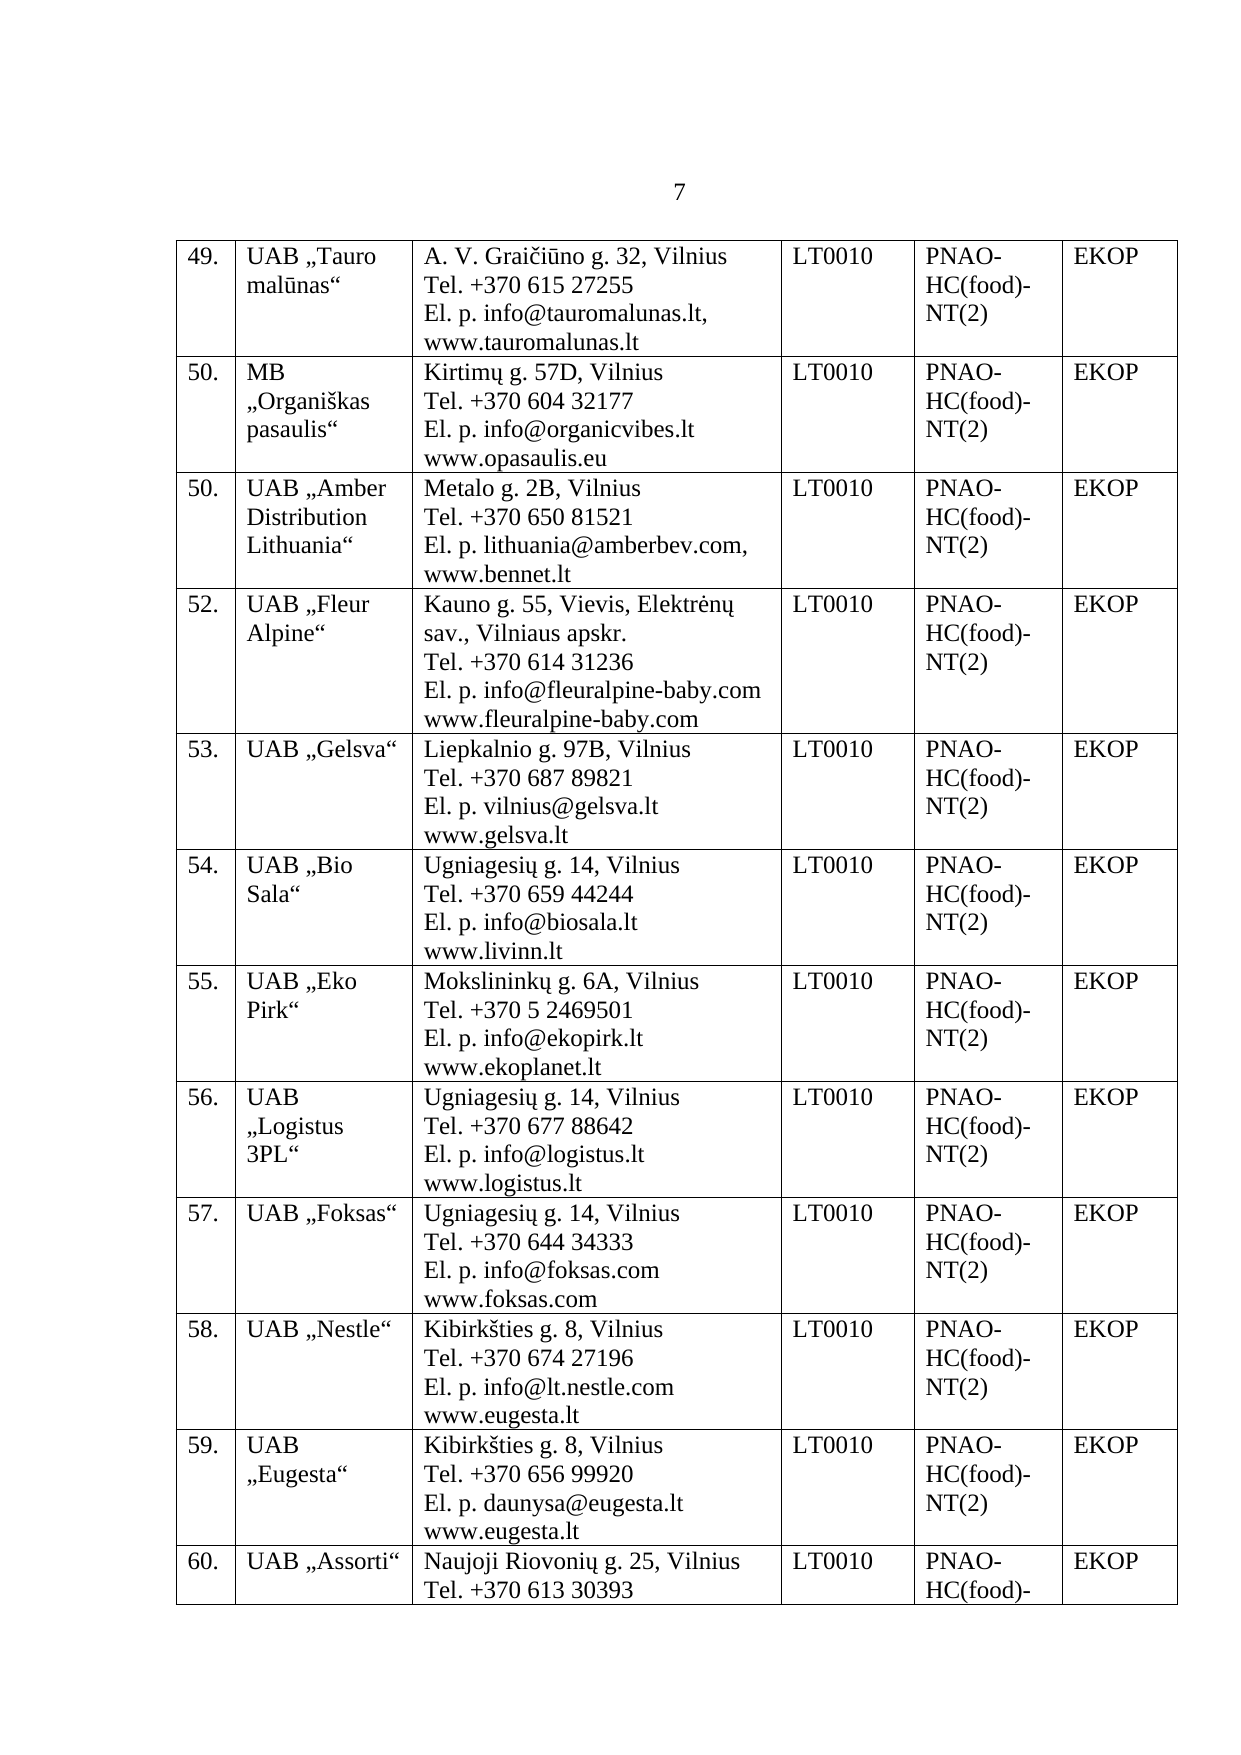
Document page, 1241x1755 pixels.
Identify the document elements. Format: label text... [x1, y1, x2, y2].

table_cell 55. [177, 966, 235, 1081]
table_cell Ugniagesių g. 14, Vilnius Tel. +370 644 34333 El. p. info@foksas.com www.foksas.com [413, 1198, 781, 1313]
table_cell UAB „Tauro malūnas“ [236, 241, 412, 356]
table_cell A. V. Graičiūno g. 32, Vilnius Tel. +370 615 27255 El. p. info@tauromalunas.lt, www.tauromalunas.lt [413, 241, 781, 356]
table_cell 59. [177, 1430, 235, 1545]
table_cell UAB „Fleur Alpine“ [236, 589, 412, 733]
table_cell EKOP [1063, 1082, 1177, 1197]
table_cell UAB „Foksas“ [236, 1198, 412, 1313]
table_cell EKOP [1063, 850, 1177, 965]
table_cell PNAO-HC(food)-NT(2) [915, 966, 1062, 1081]
table_cell LT0010 [782, 1430, 914, 1545]
table_cell LT0010 [782, 1082, 914, 1197]
table_cell PNAO-HC(food)-NT(2) [915, 1430, 1062, 1545]
table_cell PNAO-HC(food)-NT(2) [915, 473, 1062, 588]
table_cell 60. [177, 1546, 235, 1604]
table_cell EKOP [1063, 473, 1177, 588]
table_cell LT0010 [782, 241, 914, 356]
table_cell EKOP [1063, 966, 1177, 1081]
table_cell LT0010 [782, 850, 914, 965]
table_cell UAB „Nestle“ [236, 1314, 412, 1429]
table_cell EKOP [1063, 1546, 1177, 1604]
table_cell 58. [177, 1314, 235, 1429]
table_cell UAB „Gelsva“ [236, 734, 412, 849]
table_cell Kibirkšties g. 8, Vilnius Tel. +370 656 99920 El. p. daunysa@eugesta.lt www.eugesta.lt [413, 1430, 781, 1545]
table_cell LT0010 [782, 1546, 914, 1604]
table_cell LT0010 [782, 1314, 914, 1429]
table_cell Ugniagesių g. 14, Vilnius Tel. +370 659 44244 El. p. info@biosala.lt www.livinn.lt [413, 850, 781, 965]
table_cell LT0010 [782, 966, 914, 1081]
table_cell 57. [177, 1198, 235, 1313]
table_cell LT0010 [782, 1198, 914, 1313]
table_cell UAB „Eugesta“ [236, 1430, 412, 1545]
table_cell EKOP [1063, 1198, 1177, 1313]
table_cell EKOP [1063, 1314, 1177, 1429]
table_cell UAB „Logistus 3PL“ [236, 1082, 412, 1197]
table_cell EKOP [1063, 1430, 1177, 1545]
table_cell Mokslininkų g. 6A, Vilnius Tel. +370 5 2469501 El. p. info@ekopirk.lt www.ekoplanet.lt [413, 966, 781, 1081]
table_cell Naujoji Riovonių g. 25, Vilnius Tel. +370 613 30393 [413, 1546, 781, 1604]
table_cell EKOP [1063, 357, 1177, 472]
table_cell Ugniagesių g. 14, Vilnius Tel. +370 677 88642 El. p. info@logistus.lt www.logistus.lt [413, 1082, 781, 1197]
table_cell LT0010 [782, 734, 914, 849]
table_cell PNAO-HC(food)-NT(2) [915, 241, 1062, 356]
table_cell Kauno g. 55, Vievis, Elektrėnų sav., Vilniaus apskr. Tel. +370 614 31236 El. p. info@fleuralpine-baby.com www.fleuralpine-baby.com [413, 589, 781, 733]
table_cell 50. [177, 357, 235, 472]
table_cell LT0010 [782, 473, 914, 588]
table_cell MB „Organiškas pasaulis“ [236, 357, 412, 472]
table_cell UAB „Eko Pirk“ [236, 966, 412, 1081]
table_cell UAB „Amber Distribution Lithuania“ [236, 473, 412, 588]
table_cell 49. [177, 241, 235, 356]
table_cell Kirtimų g. 57D, Vilnius Tel. +370 604 32177 El. p. info@organicvibes.lt www.opasaulis.eu [413, 357, 781, 472]
table_cell PNAO-HC(food)-NT(2) [915, 1082, 1062, 1197]
table_cell PNAO-HC(food)-NT(2) [915, 1314, 1062, 1429]
table_cell LT0010 [782, 589, 914, 733]
table_cell 50. [177, 473, 235, 588]
table_cell PNAO-HC(food)-NT(2) [915, 734, 1062, 849]
table_cell Kibirkšties g. 8, Vilnius Tel. +370 674 27196 El. p. info@lt.nestle.com www.eugesta.lt [413, 1314, 781, 1429]
table_cell 56. [177, 1082, 235, 1197]
table_cell Liepkalnio g. 97B, Vilnius Tel. +370 687 89821 El. p. vilnius@gelsva.lt www.gelsva.lt [413, 734, 781, 849]
table_cell EKOP [1063, 589, 1177, 733]
table_cell PNAO-HC(food)-NT(2) [915, 357, 1062, 472]
table_cell LT0010 [782, 357, 914, 472]
table_cell UAB „Assorti“ [236, 1546, 412, 1604]
table_cell EKOP [1063, 241, 1177, 356]
table_cell PNAO-HC(food)- [915, 1546, 1062, 1604]
table_cell 54. [177, 850, 235, 965]
table_cell PNAO-HC(food)-NT(2) [915, 1198, 1062, 1313]
table_cell EKOP [1063, 734, 1177, 849]
table_cell UAB „Bio Sala“ [236, 850, 412, 965]
table_cell 53. [177, 734, 235, 849]
table_cell 52. [177, 589, 235, 733]
table_cell PNAO-HC(food)-NT(2) [915, 589, 1062, 733]
table_cell PNAO-HC(food)-NT(2) [915, 850, 1062, 965]
table_cell Metalo g. 2B, Vilnius Tel. +370 650 81521 El. p. lithuania@amberbev.com, www.bennet.lt [413, 473, 781, 588]
